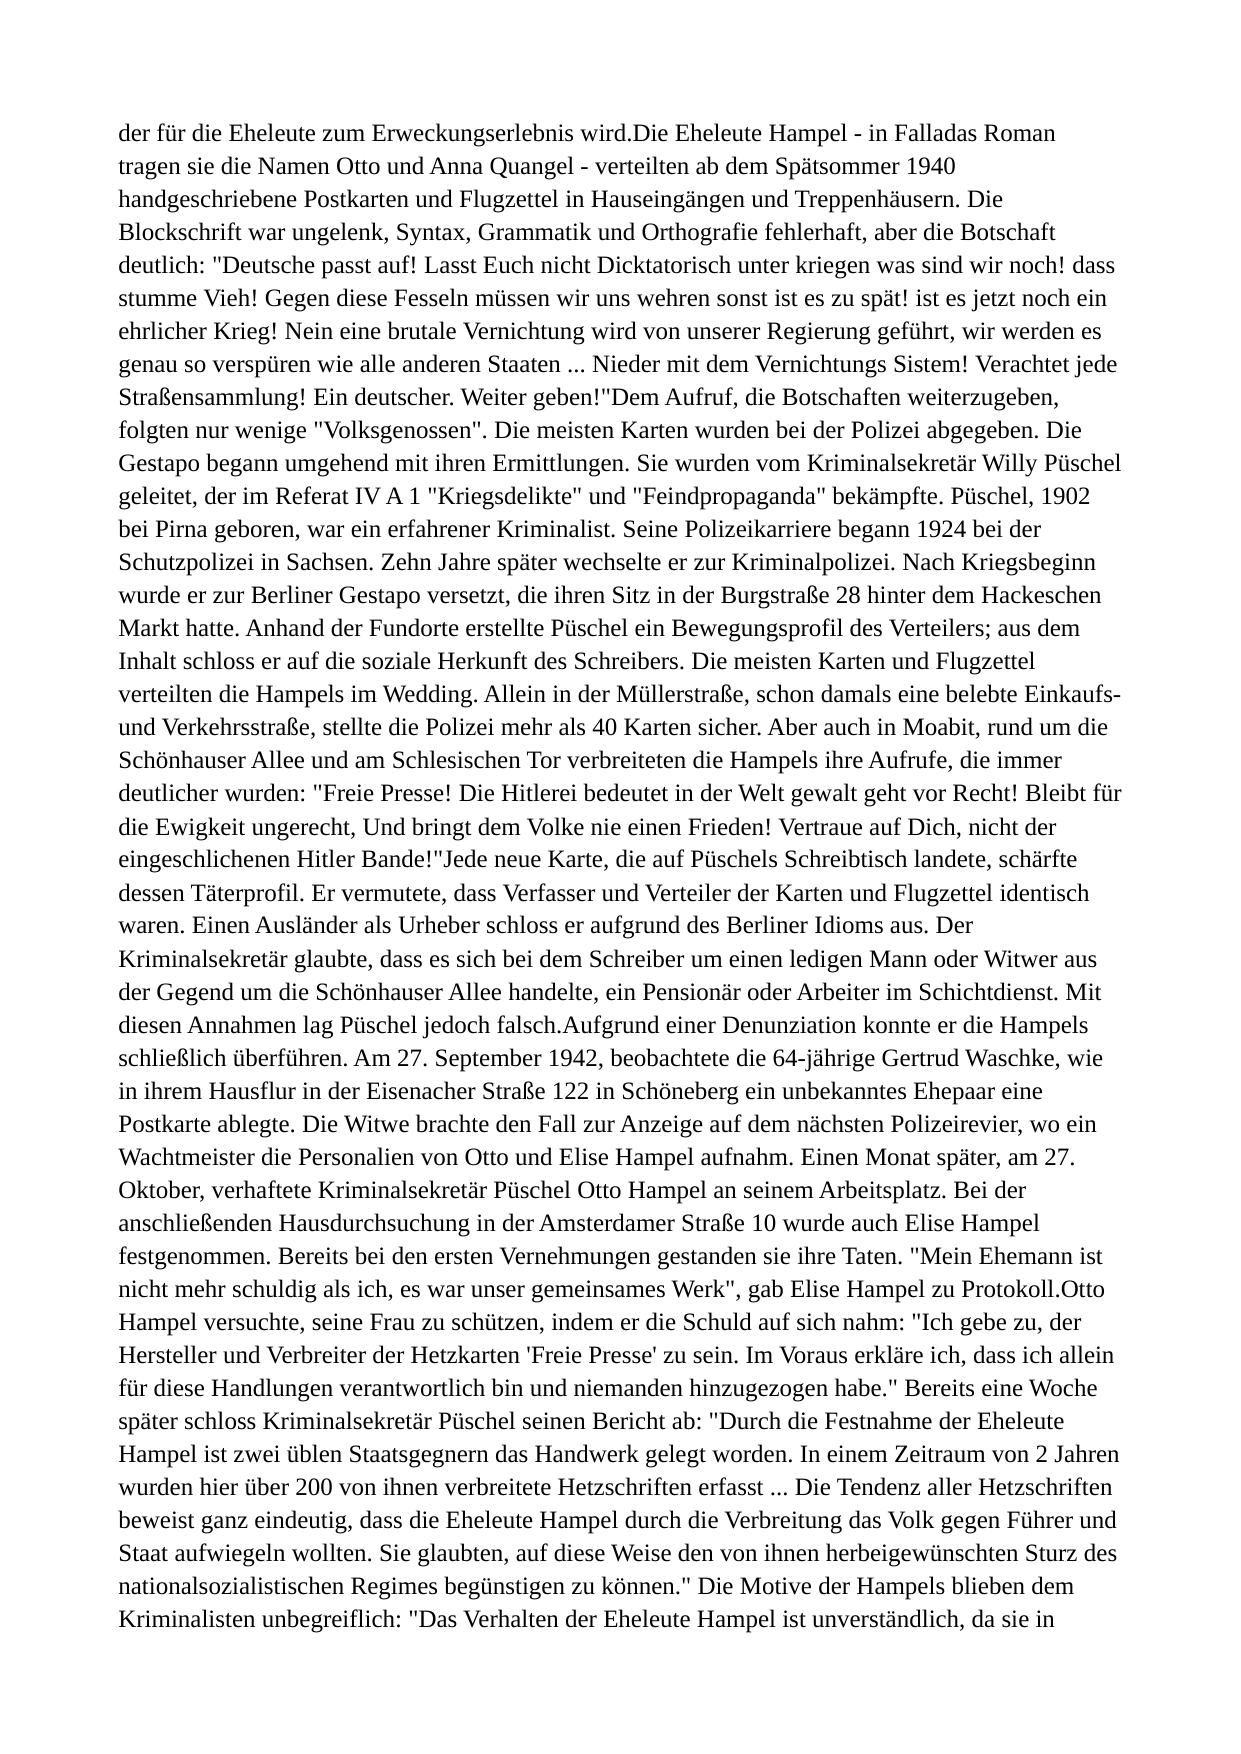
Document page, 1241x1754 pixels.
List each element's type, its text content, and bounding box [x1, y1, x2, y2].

text der für die Eheleute zum Erweckungserlebnis wird.Die Eheleute Hampel - in Falladas Roman tragen sie die Namen Otto und Anna Quangel - verteilten ab dem Spätsommer 1940 handgeschriebene Postkarten und Flugzettel in Hauseingängen und Treppenhäusern. Die Blockschrift war ungelenk, Syntax, Grammatik und Orthografie fehlerhaft, aber die Botschaft deutlich: "Deutsche passt auf! Lasst Euch nicht Dicktatorisch unter kriegen was sind wir noch! dass stumme Vieh! Gegen diese Fesseln müssen wir uns wehren sonst ist es zu spät! ist es jetzt noch ein ehrlicher Krieg! Nein eine brutale Vernichtung wird von unserer Regierung geführt, wir werden es genau so verspüren wie alle anderen Staaten ... Nieder mit dem Vernichtungs Sistem! Verachtet jede Straßensammlung! Ein deutscher. Weiter geben!"Dem Aufruf, die Botschaften weiterzugeben, folgten nur wenige "Volksgenossen". Die meisten Karten wurden bei der Polizei abgegeben. Die Gestapo begann umgehend mit ihren Ermittlungen. Sie wurden vom Kriminalsekretär Willy Püschel geleitet, der im Referat IV A 1 "Kriegsdelikte" und "Feindpropaganda" bekämpfte. Püschel, 1902 bei Pirna geboren, war ein erfahrener Kriminalist. Seine Polizeikarriere begann 1924 bei der Schutzpolizei in Sachsen. Zehn Jahre später wechselte er zur Kriminalpolizei. Nach Kriegsbeginn wurde er zur Berliner Gestapo versetzt, die ihren Sitz in der Burgstraße 28 hinter dem Hackeschen Markt hatte. Anhand der Fundorte erstellte Püschel ein Bewegungsprofil des Verteilers; aus dem Inhalt schloss er auf die soziale Herkunft des Schreibers. Die meisten Karten und Flugzettel verteilten die Hampels im Wedding. Allein in der Müllerstraße, schon damals eine belebte Einkaufs- und Verkehrsstraße, stellte die Polizei mehr als 40 Karten sicher. Aber auch in Moabit, rund um die Schönhauser Allee und am Schlesischen Tor verbreiteten die Hampels ihre Aufrufe, die immer deutlicher wurden: "Freie Presse! Die Hitlerei bedeutet in der Welt gewalt geht vor Recht! Bleibt für die Ewigkeit ungerecht, Und bringt dem Volke nie einen Frieden! Vertraue auf Dich, nicht der eingeschlichenen Hitler Bande!"Jede neue Karte, die auf Püschels Schreibtisch landete, schärfte dessen Täterprofil. Er vermutete, dass Verfasser und Verteiler der Karten und Flugzettel identisch waren. Einen Ausländer als Urheber schloss er aufgrund des Berliner Idioms aus. Der Kriminalsekretär glaubte, dass es sich bei dem Schreiber um einen ledigen Mann oder Witwer aus der Gegend um die Schönhauser Allee handelte, ein Pensionär oder Arbeiter im Schichtdienst. Mit diesen Annahmen lag Püschel jedoch falsch.Aufgrund einer Denunziation konnte er die Hampels schließlich überführen. Am 27. September 1942, beobachtete die 64-jährige Gertrud Waschke, wie in ihrem Hausflur in der Eisenacher Straße 122 in Schöneberg ein unbekanntes Ehepaar eine Postkarte ablegte. Die Witwe brachte den Fall zur Anzeige auf dem nächsten Polizeirevier, wo ein Wachtmeister die Personalien von Otto und Elise Hampel aufnahm. Einen Monat später, am 27. Oktober, verhaftete Kriminalsekretär Püschel Otto Hampel an seinem Arbeitsplatz. Bei der anschließenden Hausdurchsuchung in der Amsterdamer Straße 10 wurde auch Elise Hampel festgenommen. Bereits bei den ersten Vernehmungen gestanden sie ihre Taten. "Mein Ehemann ist nicht mehr schuldig als ich, es war unser gemeinsames Werk", gab Elise Hampel zu Protokoll.Otto Hampel versuchte, seine Frau zu schützen, indem er die Schuld auf sich nahm: "Ich gebe zu, der Hersteller und Verbreiter der Hetzkarten 'Freie Presse' zu sein. Im Voraus erkläre ich, dass ich allein für diese Handlungen verantwortlich bin und niemanden hinzugezogen habe." Bereits eine Woche später schloss Kriminalsekretär Püschel seinen Bericht ab: "Durch die Festnahme der Eheleute Hampel ist zwei üblen Staatsgegnern das Handwerk gelegt worden. In einem Zeitraum von 2 Jahren wurden hier über 200 von ihnen verbreitete Hetzschriften erfasst ... Die Tendenz aller Hetzschriften beweist ganz eindeutig, dass die Eheleute Hampel durch die Verbreitung das Volk gegen Führer und Staat aufwiegeln wollten. Sie glaubten, auf diese Weise den von ihnen herbeigewünschten Sturz des nationalsozialistischen Regimes begünstigen zu können." Die Motive der Hampels blieben dem Kriminalisten unbegreiflich: "Das Verhalten der Eheleute Hampel ist unverständlich, da sie in [118, 118, 1122, 1633]
